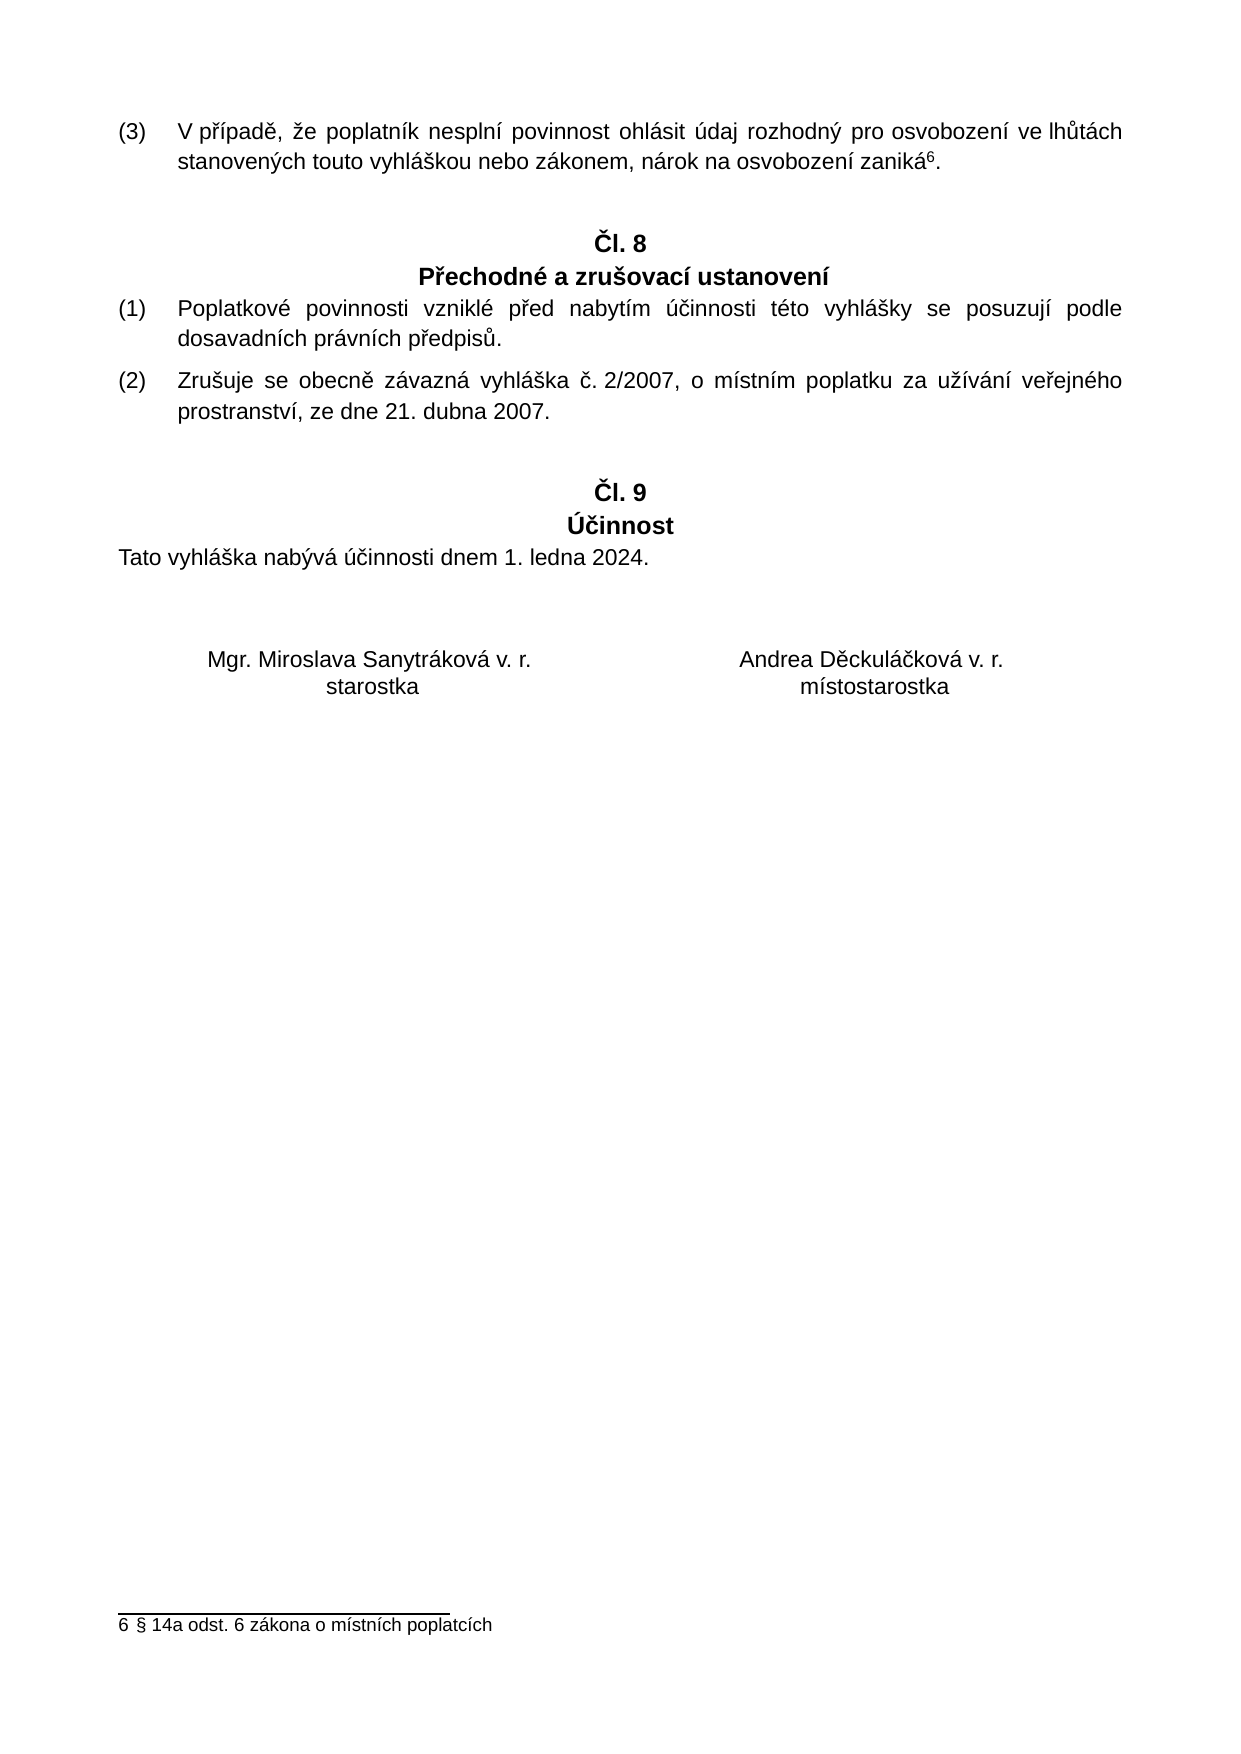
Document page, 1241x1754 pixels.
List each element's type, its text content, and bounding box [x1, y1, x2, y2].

subtitle Čl. 8 Přechodné a zrušovací ustanovení [118, 228, 1122, 290]
table_cell [118, 705, 620, 823]
list V případě, že poplatník nesplní povinnost ohlásit údaj rozhodný pro osvobození ve lhůtách stanovených touto vyhláškou nebo zákonem, nárok na osvobození zaniká. [118, 118, 1122, 175]
table_header Andrea Děckuláčková v. r. místostarostka [620, 587, 1122, 705]
table_header Mgr. Miroslava Sanytráková v. r. starostka [118, 587, 620, 705]
table_cell [620, 705, 1122, 823]
text Tato vyhláška nabývá účinnosti dnem 1. ledna 2024. [118, 544, 1122, 570]
list Zrušuje se obecně závazná vyhláška č. 2/2007, o místním poplatku za užívání veřejného prostranství, ze dne 21. dubna 2007. [118, 367, 1122, 424]
list Poplatkové povinnosti vzniklé před nabytím účinnosti této vyhlášky se posuzují podle dosavadních právních předpisů. [118, 294, 1122, 351]
subtitle Čl. 9 Účinnost [118, 478, 1122, 540]
list § 14a odst. 6 zákona o místních poplatcích [118, 1614, 1122, 1635]
